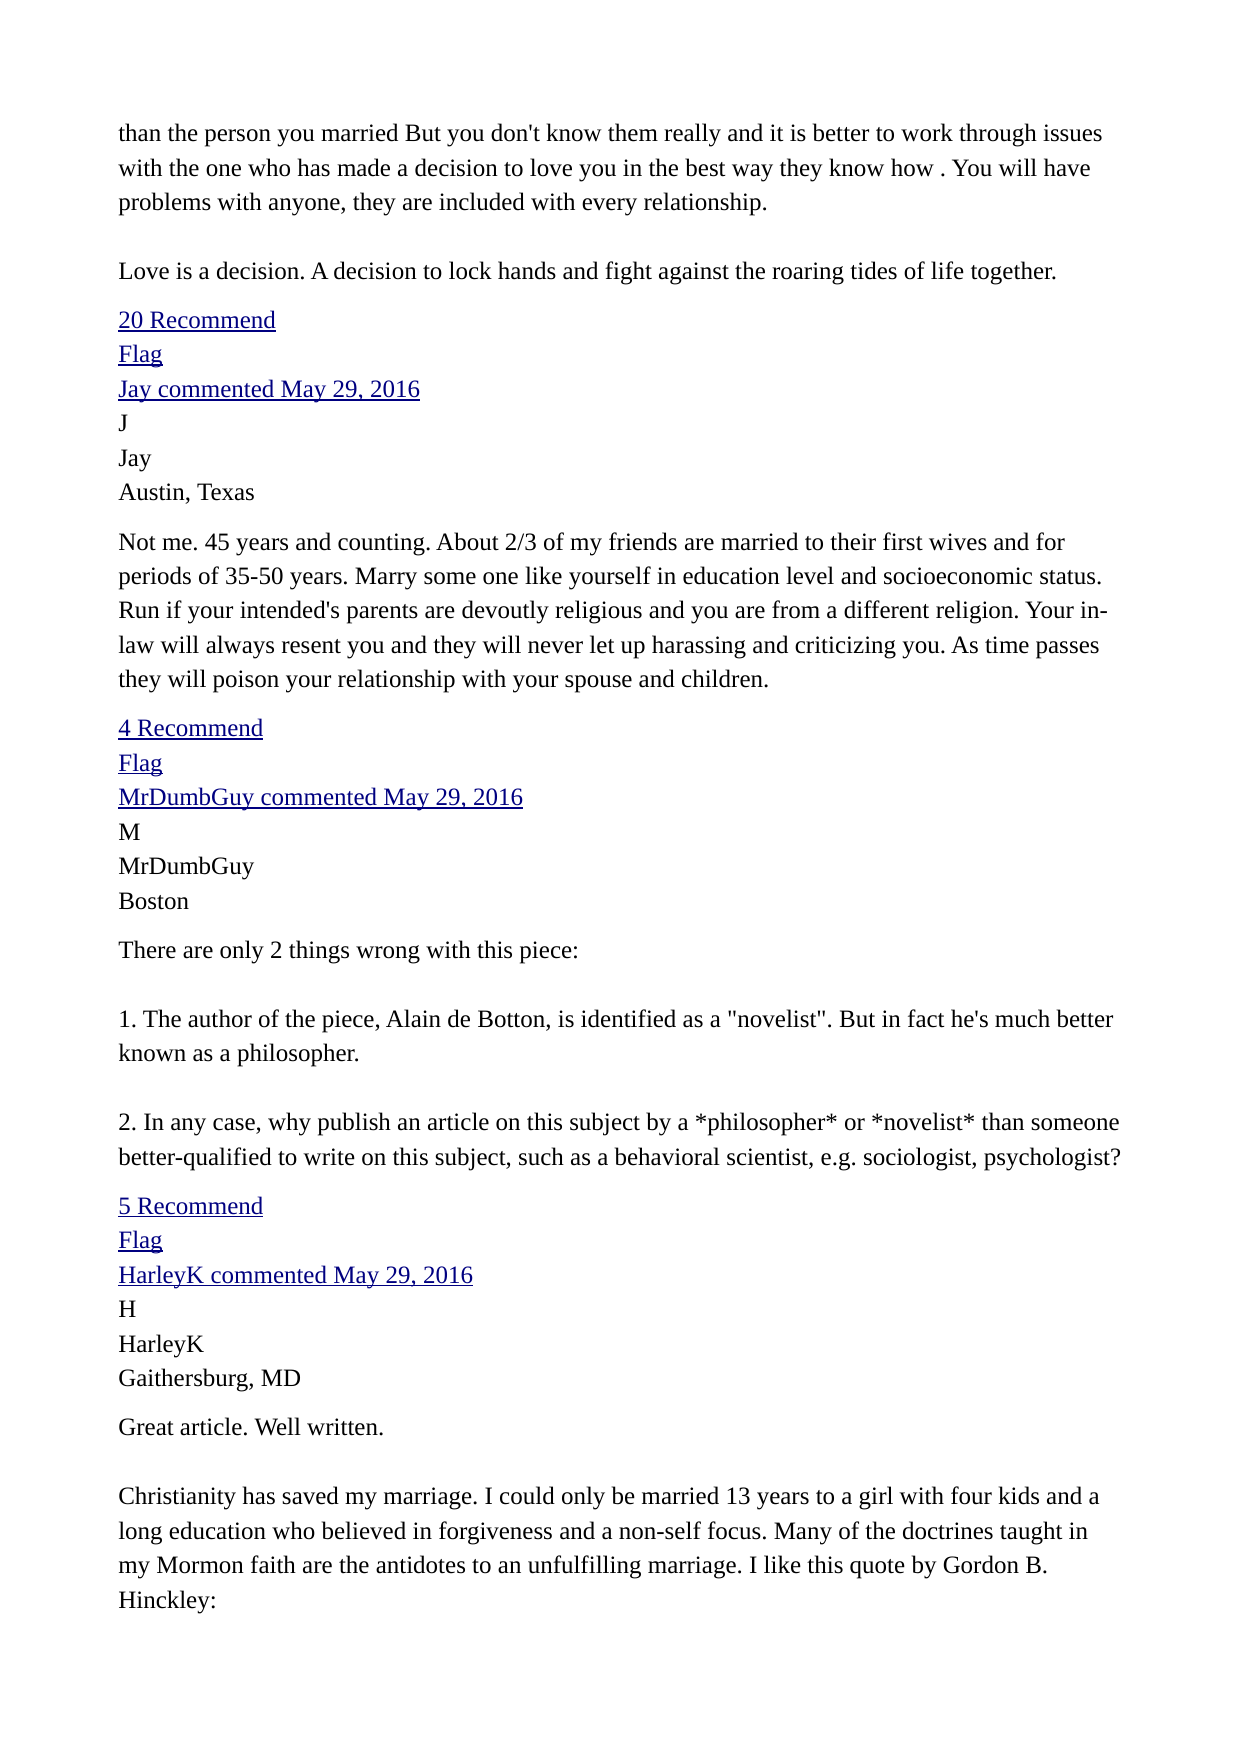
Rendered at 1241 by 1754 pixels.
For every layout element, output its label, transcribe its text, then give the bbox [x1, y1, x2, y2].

text M [118, 817, 1122, 846]
text Not me. 45 years and counting. About 2/3 of my friends are married to their first wives and for periods of 35-50 years. Marry some one like yourself in education level and socioeconomic status. Run if your intended's parents are devoutly religious and you are from a different religion. Your in-law will always resent you and they will never let up harassing and criticizing you. As time passes they will poison your relationship with your spouse and children. [118, 527, 1122, 693]
text J [118, 408, 1122, 437]
text Great article. Well written. Christianity has saved my marriage. I could only be married 13 years to a girl with four kids and a long education who believed in forgiveness and a non-self focus. Many of the doctrines taught in my Mormon faith are the antidotes to an unfulfilling marriage. I like this quote by Gordon B. Hinckley: [118, 1412, 1122, 1613]
text HarleyK commented May 29, 2016 [118, 1260, 1122, 1289]
text than the person you married But you don't know them really and it is better to work through issues with the one who has made a decision to love you in the best way they know how . You will have problems with anyone, they are included with every relationship. Love is a decision. A decision to lock hands and fight against the roaring tides of life together. [118, 118, 1122, 285]
text Flag [118, 748, 1122, 777]
text Jay [118, 443, 1122, 472]
text Austin, Texas [118, 477, 1122, 506]
text Jay commented May 29, 2016 [118, 374, 1122, 403]
text H [118, 1294, 1122, 1323]
text 5 Recommend [118, 1191, 1122, 1220]
text MrDumbGuy commented May 29, 2016 [118, 782, 1122, 811]
text There are only 2 things wrong with this piece: 1. The author of the piece, Alain de Botton, is identified as a "novelist". But in fact he's much better known as a philosopher. 2. In any case, why publish an article on this subject by a *philosopher* or *novelist* than someone better-qualified to write on this subject, such as a behavioral scientist, e.g. sociologist, psychologist? [118, 935, 1122, 1171]
text HarleyK [118, 1329, 1122, 1358]
text Flag [118, 339, 1122, 368]
text Boston [118, 886, 1122, 915]
text Gaithersburg, MD [118, 1363, 1122, 1392]
text Flag [118, 1225, 1122, 1254]
text 4 Recommend [118, 713, 1122, 742]
text MrDumbGuy [118, 851, 1122, 880]
text 20 Recommend [118, 305, 1122, 334]
